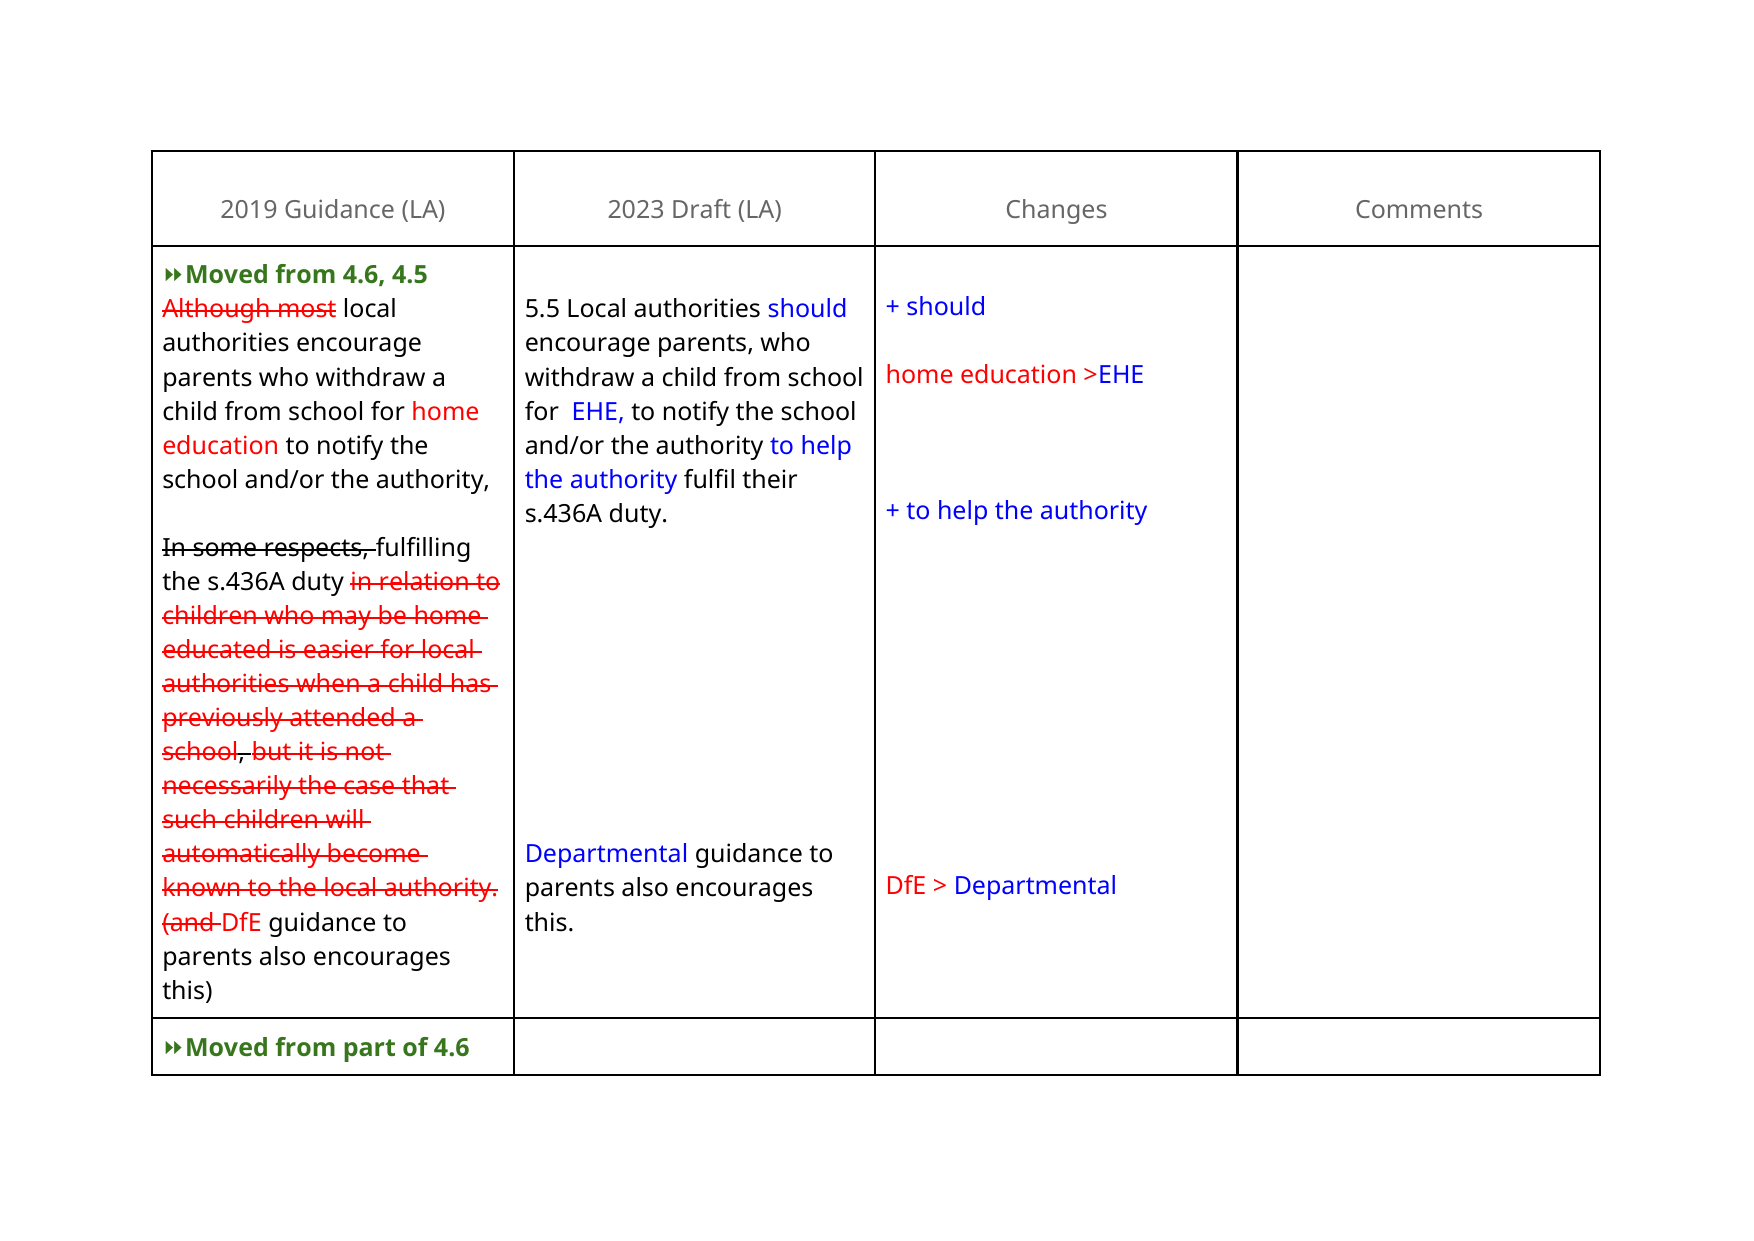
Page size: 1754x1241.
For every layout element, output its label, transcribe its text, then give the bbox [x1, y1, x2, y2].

table_header Changes [876, 152, 1236, 244]
table_cell ⏩Moved from part of 4.6 [153, 1019, 513, 1074]
table_header 2023 Draft (LA) [515, 152, 874, 244]
table_cell + should home education >EHE + to help the authority DfE > Departmental [876, 247, 1236, 1017]
table_header 2019 Guidance (LA) [153, 152, 513, 244]
table_cell [515, 1019, 874, 1074]
table_cell 5.5 Local authorities should encourage parents, who withdraw a child from school for EHE, to notify the school and/or the authority to help the authority fulfil their s.436A duty. Departmental guidance to parents also encourages this. [515, 247, 874, 1017]
table_cell [1239, 247, 1599, 1017]
table_cell [876, 1019, 1236, 1074]
table_header Comments [1239, 152, 1599, 244]
table_cell ⏩Moved from 4.6, 4.5 Although most local authorities encourage parents who withdraw a child from school for home education to notify the school and/or the authority, In some respects, fulfilling the s.436A duty in relation to children who may be home educated is easier for local authorities when a child has previously attended a school, but it is not necessarily the case that such children will automatically become known to the local authority. (and DfE guidance to parents also encourages this) [153, 247, 513, 1017]
table_cell [1239, 1019, 1599, 1074]
